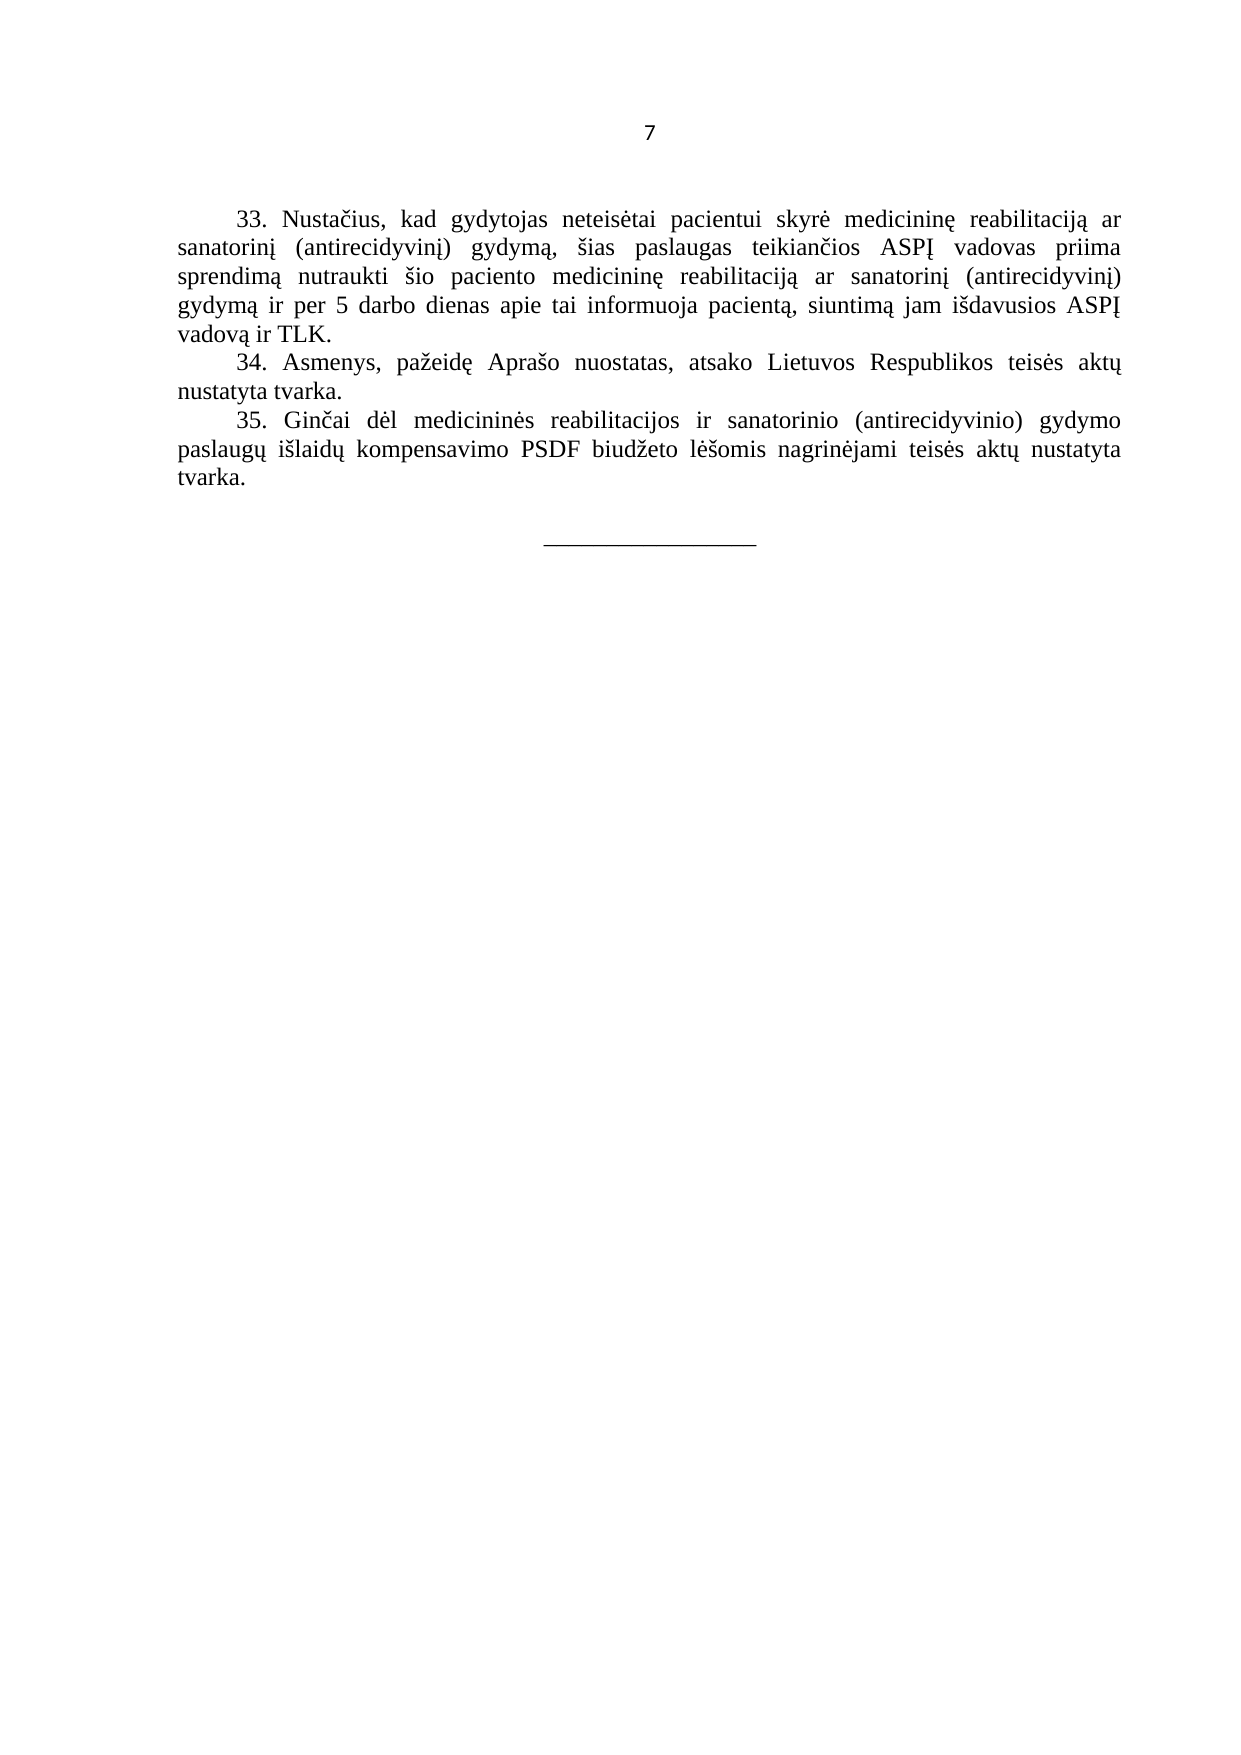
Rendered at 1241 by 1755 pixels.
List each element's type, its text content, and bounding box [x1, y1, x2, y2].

text 35. Ginčai dėl medicininės reabilitacijos ir sanatorinio (antirecidyvinio) gydymo paslaugų išlaidų kompensavimo PSDF biudžeto lėšomis nagrinėjami teisės aktų nustatyta tvarka. [177, 405, 1122, 491]
text 33. Nustačius, kad gydytojas neteisėtai pacientui skyrė medicininę reabilitaciją ar sanatorinį (antirecidyvinį) gydymą, šias paslaugas teikiančios ASPĮ vadovas priima sprendimą nutraukti šio paciento medicininę reabilitaciją ar sanatorinį (antirecidyvinį) gydymą ir per 5 darbo dienas apie tai informuoja pacientą, siuntimą jam išdavusios ASPĮ vadovą ir TLK. [177, 204, 1122, 347]
text 34. Asmenys, pažeidę Aprašo nuostatas, atsako Lietuvos Respublikos teisės aktų nustatyta tvarka. [177, 347, 1122, 405]
text _________________ [177, 520, 1122, 549]
